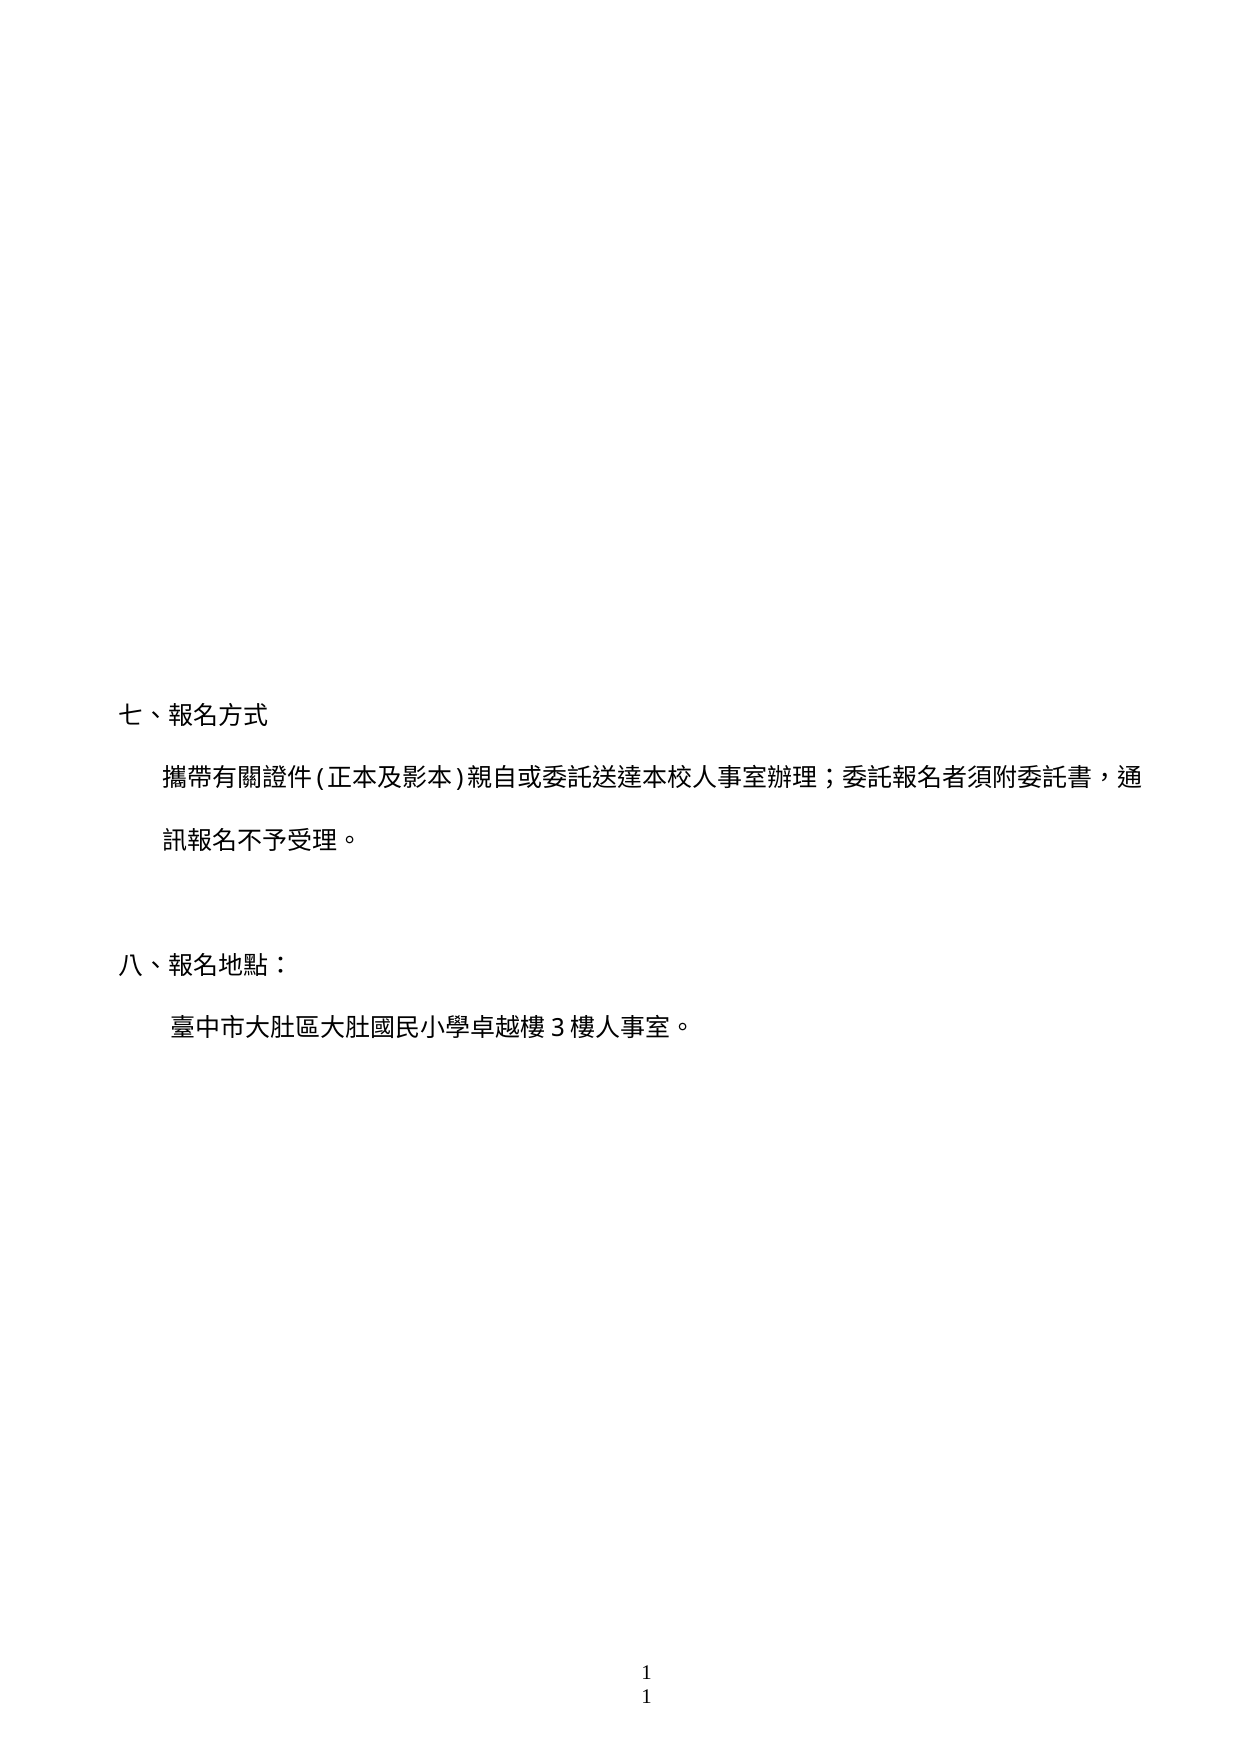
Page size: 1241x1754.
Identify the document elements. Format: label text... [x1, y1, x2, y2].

text 七、報名方式 攜帶有關證件(正本及影本)親自或委託送達本校人事室辦理；委託報名者須附委託書，通訊報名不予受理。 [118, 672, 1167, 859]
text 臺中市大肚區大肚國民小學卓越樓3樓人事室。 [118, 984, 1167, 1047]
text 八、報名地點： [118, 922, 1167, 984]
